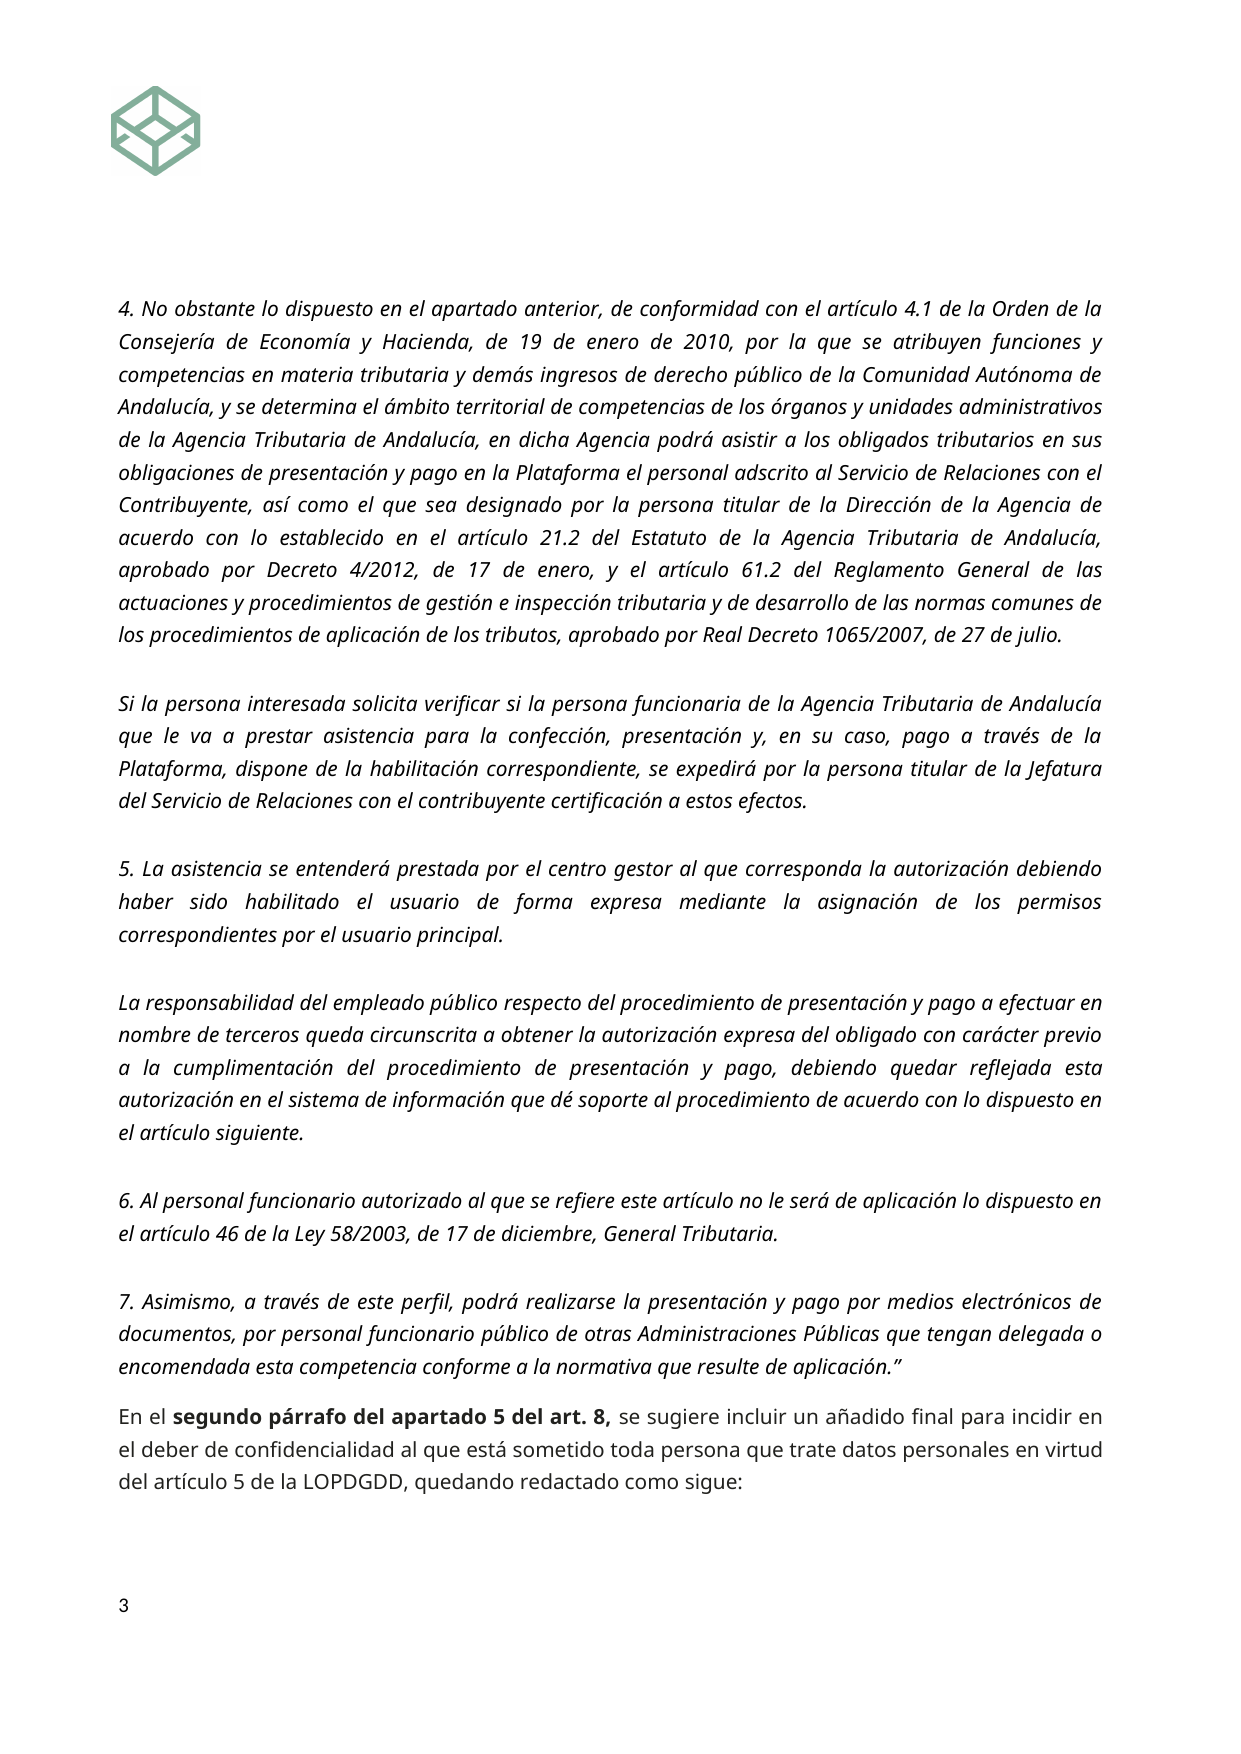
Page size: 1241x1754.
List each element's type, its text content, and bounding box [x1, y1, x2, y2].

text 4. No obstante lo dispuesto en el apartado anterior, de conformidad con el artículo 4.1 de la Orden de la Consejería de Economía y Hacienda, de 19 de enero de 2010, por la que se atribuyen funciones y competencias en materia tributaria y demás ingresos de derecho público de la Comunidad Autónoma de Andalucía, y se determina el ámbito territorial de competencias de los órganos y unidades administrativos de la Agencia Tributaria de Andalucía, en dicha Agencia podrá asistir a los obligados tributarios en sus obligaciones de presentación y pago en la Plataforma el personal adscrito al Servicio de Relaciones con el Contribuyente, así como el que sea designado por la persona titular de la Dirección de la Agencia de acuerdo con lo establecido en el artículo 21.2 del Estatuto de la Agencia Tributaria de Andalucía, aprobado por Decreto 4/2012, de 17 de enero, y el artículo 61.2 del Reglamento General de las actuaciones y procedimientos de gestión e inspección tributaria y de desarrollo de las normas comunes de los procedimientos de aplicación de los tributos, aprobado por Real Decreto 1065/2007, de 27 de julio. [118, 294, 1104, 649]
text La responsabilidad del empleado público respecto del procedimiento de presentación y pago a efectuar en nombre de terceros queda circunscrita a obtener la autorización expresa del obligado con carácter previo a la cumplimentación del procedimiento de presentación y pago, debiendo quedar reflejada esta autorización en el sistema de información que dé soporte al procedimiento de acuerdo con lo dispuesto en el artículo siguiente. [118, 988, 1104, 1147]
text En el segundo párrafo del apartado 5 del art. 8, se sugiere incluir un añadido final para incidir en el deber de confidencialidad al que está sometido toda persona que trate datos personales en virtud del artículo 5 de la LOPDGDD, quedando redactado como sigue: [118, 1402, 1104, 1496]
picture [111, 86, 201, 176]
text 6. Al personal funcionario autorizado al que se refiere este artículo no le será de aplicación lo dispuesto en el artículo 46 de la Ley 58/2003, de 17 de diciembre, General Tributaria. [118, 1186, 1104, 1247]
text 7. Asimismo, a través de este perfil, podrá realizarse la presentación y pago por medios electrónicos de documentos, por personal funcionario público de otras Administraciones Públicas que tengan delegada o encomendada esta competencia conforme a la normativa que resulte de aplicación.” [118, 1287, 1104, 1380]
text Si la persona interesada solicita verificar si la persona funcionaria de la Agencia Tributaria de Andalucía que le va a prestar asistencia para la confección, presentación y, en su caso, pago a través de la Plataforma, dispone de la habilitación correspondiente, se expedirá por la persona titular de la Jefatura del Servicio de Relaciones con el contribuyente certificación a estos efectos. [118, 689, 1104, 815]
text 5. La asistencia se entenderá prestada por el centro gestor al que corresponda la autorización debiendo haber sido habilitado el usuario de forma expresa mediante la asignación de los permisos correspondientes por el usuario principal. [118, 854, 1104, 948]
